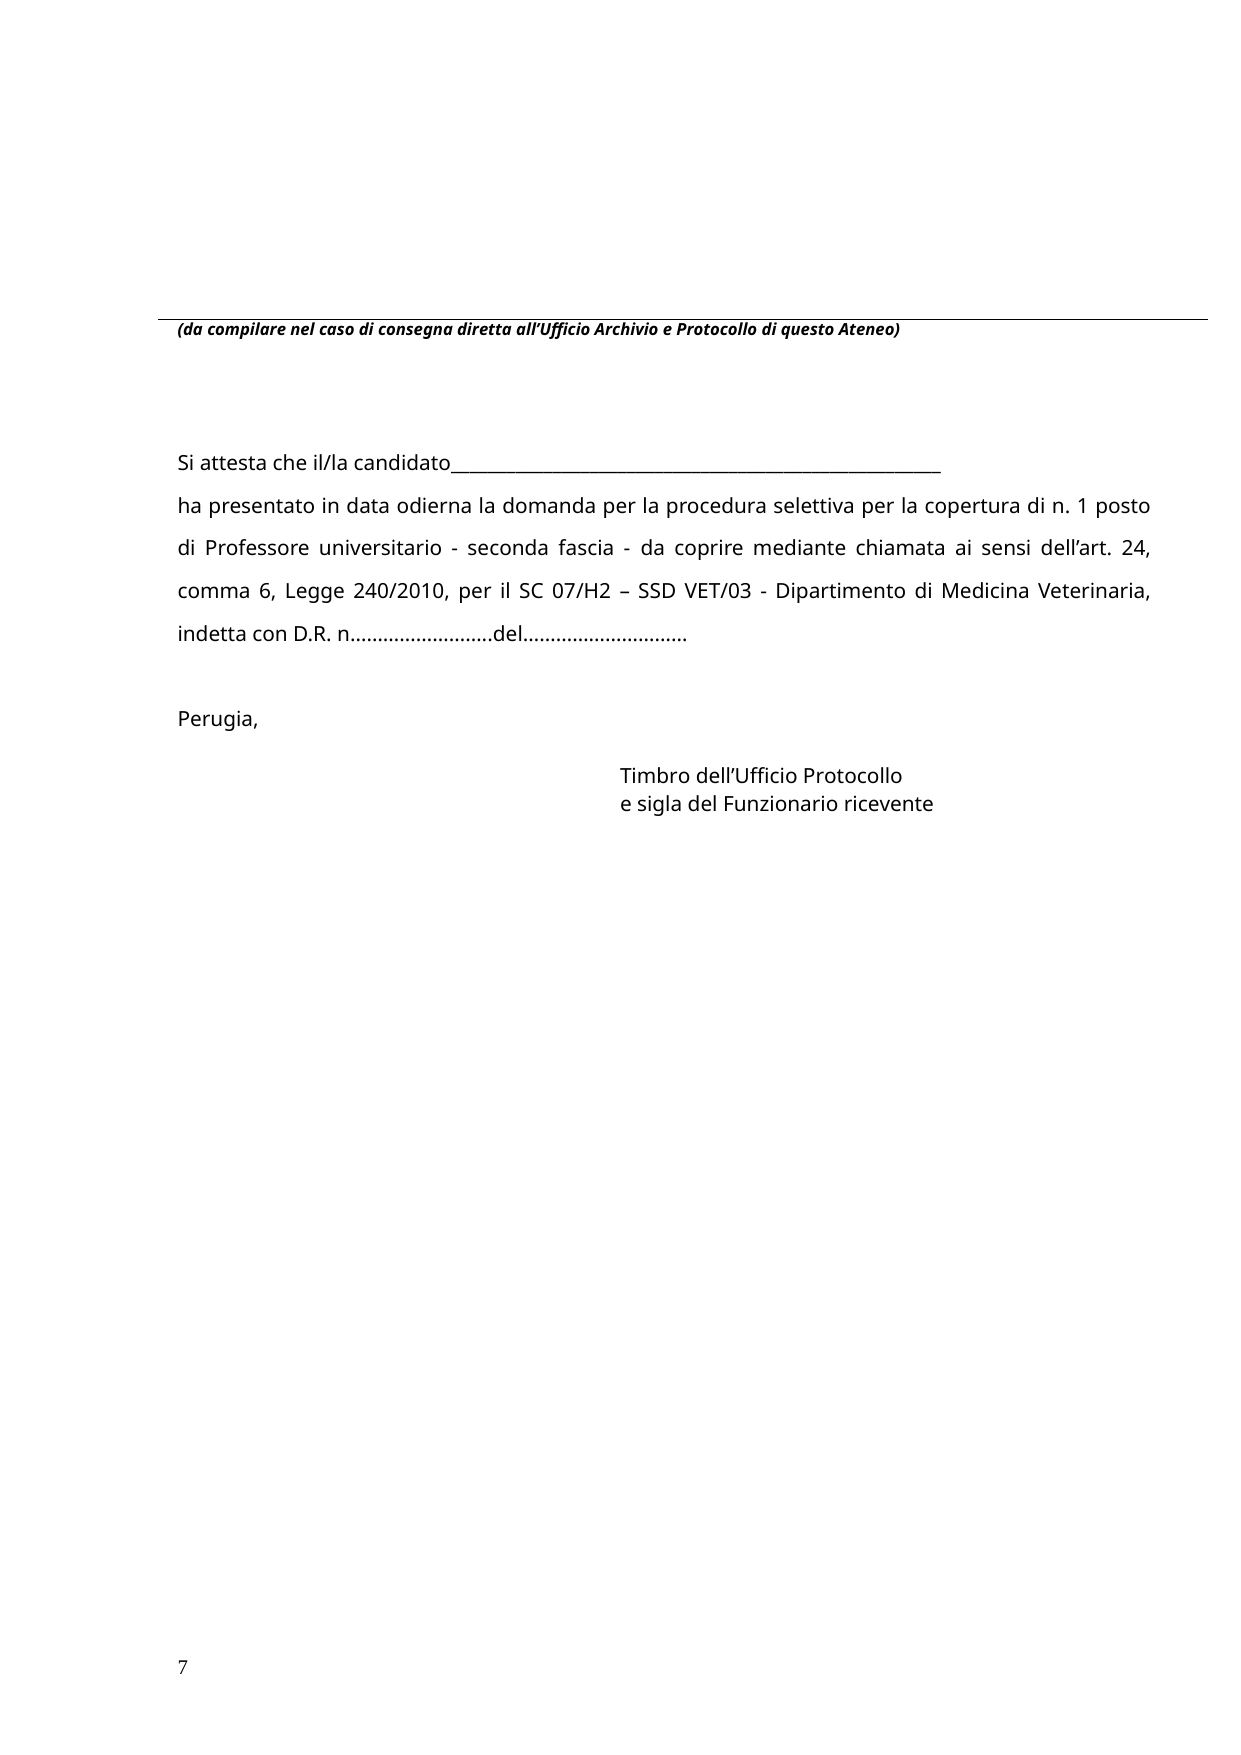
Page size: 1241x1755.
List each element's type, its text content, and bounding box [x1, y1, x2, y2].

text Perugia, [177, 704, 1152, 732]
text (da compilare nel caso di consegna diretta all’Ufficio Archivio e Protocollo di questo Ateneo) [177, 320, 1152, 341]
text e sigla del Funzionario ricevente [177, 789, 1152, 818]
text ha presentato in data odierna la domanda per la procedura selettiva per la copertura di n. 1 posto di Professore universitario - seconda fascia - da coprire mediante chiamata ai sensi dell’art. 24, comma 6, Legge 240/2010, per il SC 07/H2 – SSD VET/03 - Dipartimento di Medicina Veterinaria, indetta con D.R. n……………………..del………………………… [177, 491, 1152, 647]
text Timbro dell’Ufficio Protocollo [177, 761, 1152, 789]
text Si attesta che il/la candidato_____________________________________________________ [177, 448, 1152, 477]
